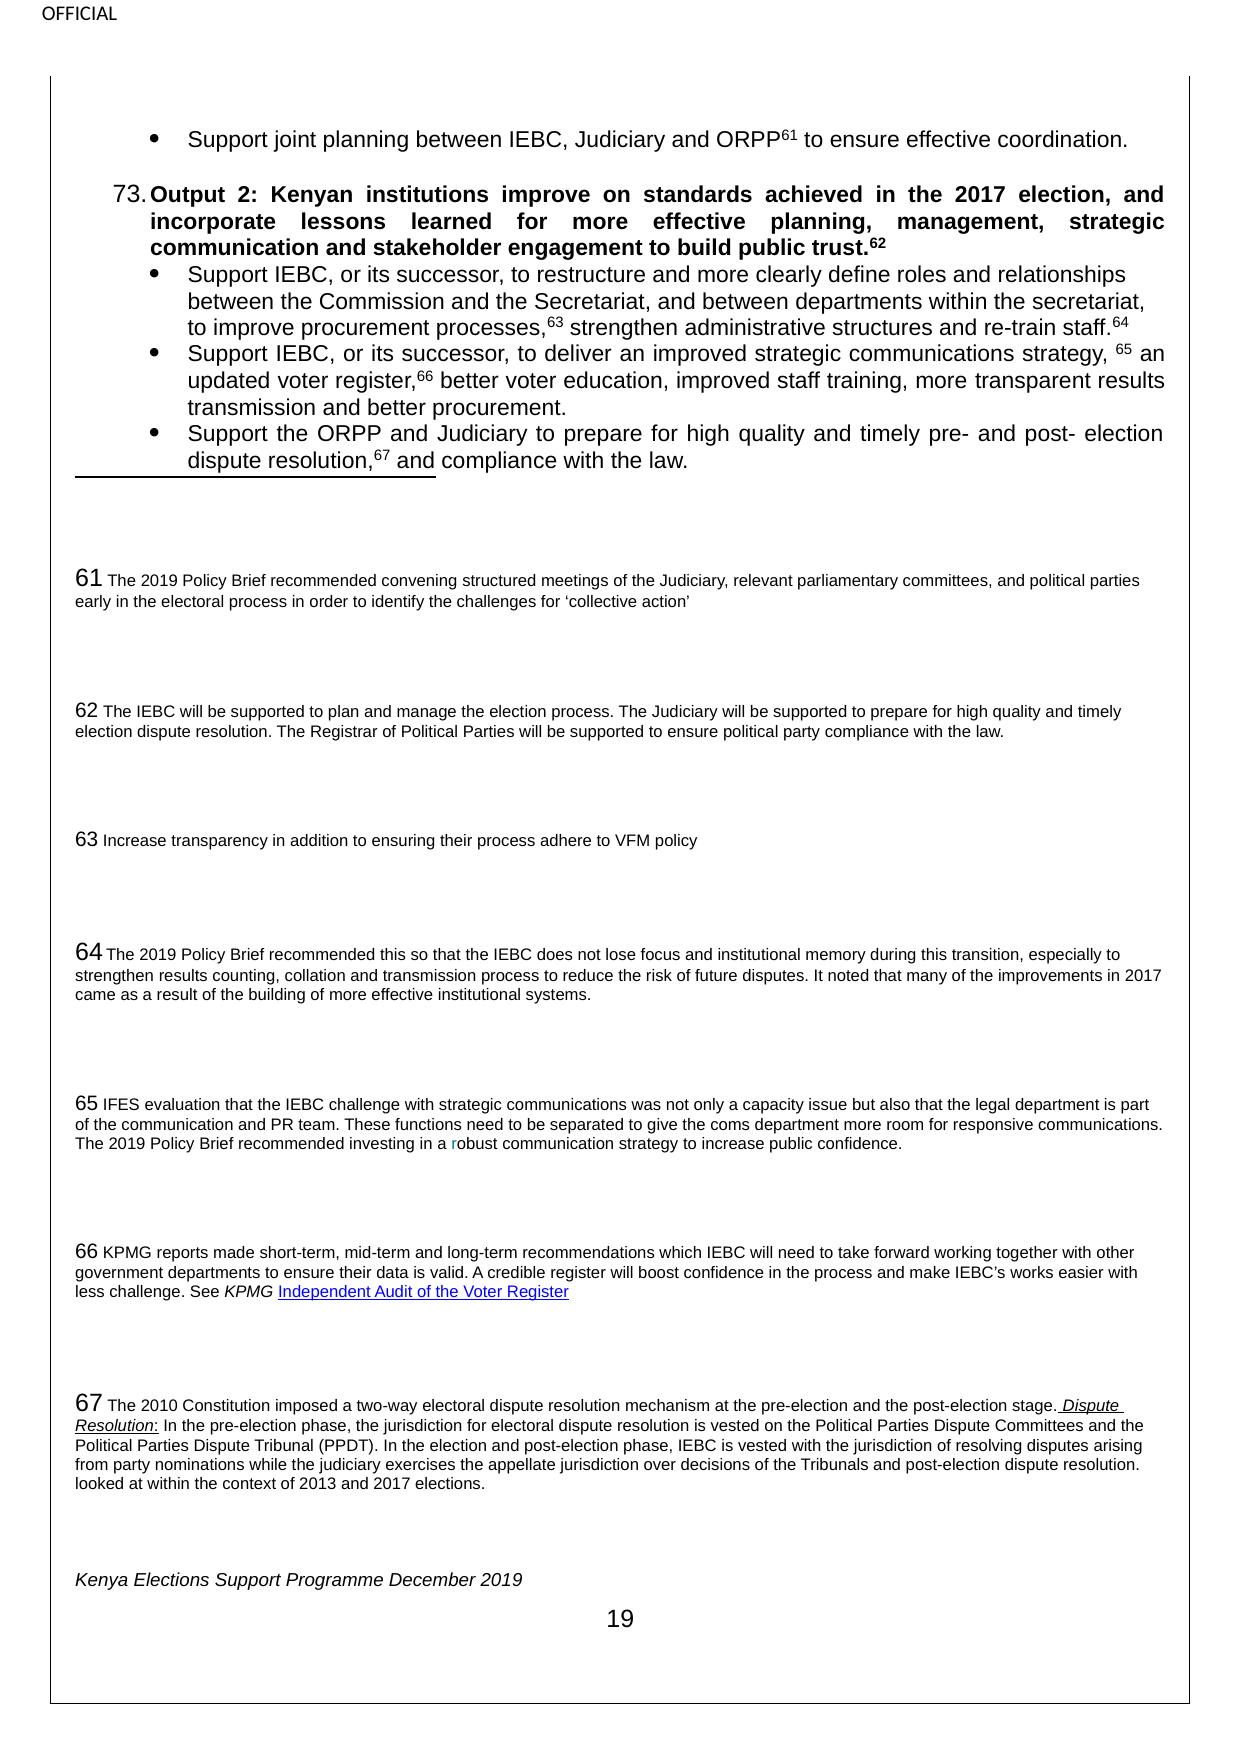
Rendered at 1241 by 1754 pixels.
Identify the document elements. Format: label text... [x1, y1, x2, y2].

list The 2019 Policy Brief recommended this so that the IEBC does not lose focus and institutional memory during this transition, especially to strengthen results counting, collation and transmission process to reduce the risk of future disputes. It noted that many of the improvements in 2017 came as a result of the building of more effective institutional systems. [75, 937, 1165, 1004]
list The 2010 Constitution imposed a two-way electoral dispute resolution mechanism at the pre-election and the post-election stage. Dispute Resolution: In the pre-election phase, the jurisdiction for electoral dispute resolution is vested on the Political Parties Dispute Committees and the Political Parties Dispute Tribunal (PPDT). In the election and post-election phase, IEBC is vested with the jurisdiction of resolving disputes arising from party nominations while the judiciary exercises the appellate jurisdiction over decisions of the Tribunals and post-election dispute resolution. looked at within the context of 2013 and 2017 elections. [75, 1387, 1165, 1493]
list Support joint planning between IEBC, Judiciary and ORPP to ensure effective coordination. [150, 126, 1165, 153]
list Support the ORPP and Judiciary to prepare for high quality and timely pre- and post- election dispute resolution, and compliance with the law. [150, 420, 1165, 473]
list The 2019 Policy Brief recommended convening structured meetings of the Judiciary, relevant parliamentary committees, and political parties early in the electoral process in order to identify the challenges for ‘collective action’ [75, 563, 1165, 611]
list Support IEBC, or its successor, to restructure and more clearly define roles and relationships between the Commission and the Secretariat, and between departments within the secretariat, to improve procurement processes, strengthen administrative structures and re-train staff. [150, 261, 1165, 340]
list Output 2: Kenyan institutions improve on standards achieved in the 2017 election, and incorporate lessons learned for more effective planning, management, strategic communication and stakeholder engagement to build public trust. [112, 179, 1165, 261]
list Support IEBC, or its successor, to deliver an improved strategic communications strategy, an updated voter register, better voter education, improved staff training, more transparent results transmission and better procurement. [150, 340, 1165, 420]
list IFES evaluation that the IEBC challenge with strategic communications was not only a capacity issue but also that the legal department is part of the communication and PR team. These functions need to be separated to give the coms department more room for responsive communications. The 2019 Policy Brief recommended investing in a robust communication strategy to increase public confidence. [75, 1090, 1165, 1153]
list KPMG reports made short-term, mid-term and long-term recommendations which IEBC will need to take forward working together with other government departments to ensure their data is valid. A credible register will boost confidence in the process and make IEBC’s works easier with less challenge. See KPMG Independent Audit of the Voter Register [75, 1239, 1165, 1301]
list Increase transparency in addition to ensuring their process adhere to VFM policy [75, 827, 1165, 851]
list The IEBC will be supported to plan and manage the election process. The Judiciary will be supported to prepare for high quality and timely election dispute resolution. The Registrar of Political Parties will be supported to ensure political party compliance with the law. [75, 697, 1165, 741]
